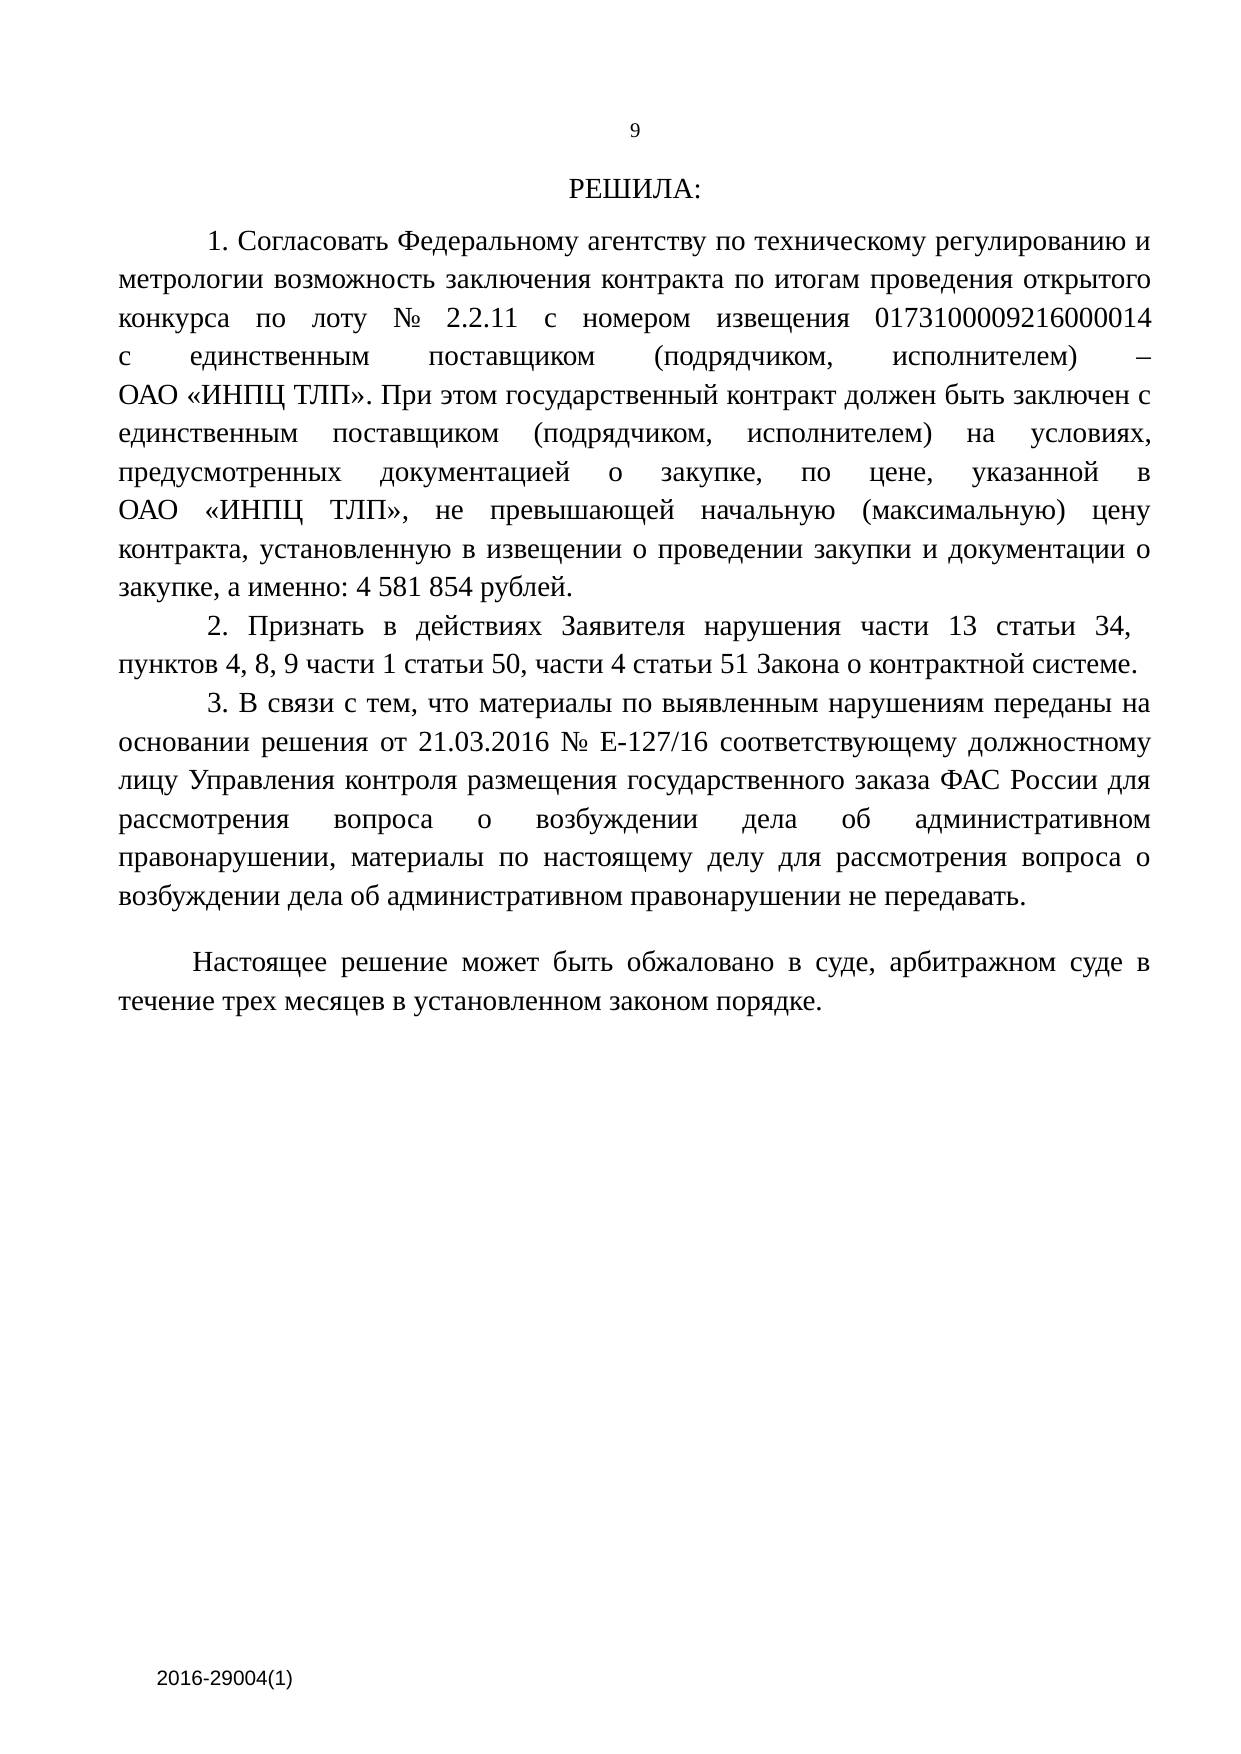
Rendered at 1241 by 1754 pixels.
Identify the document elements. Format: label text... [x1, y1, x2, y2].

text 2. Признать в действиях Заявителя нарушения части 13 статьи 34, пунктов 4, 8, 9 части 1 статьи 50, части 4 статьи 51 Закона о контрактной системе. [118, 608, 1152, 680]
text 1. Согласовать Федеральному агентству по техническому регулированию и метрологии возможность заключения контракта по итогам проведения открытого конкурса по лоту № 2.2.11 с номером извещения 0173100009216000014 с единственным поставщиком (подрядчиком, исполнителем) – ОАО «ИНПЦ ТЛП». При этом государственный контракт должен быть заключен с единственным поставщиком (подрядчиком, исполнителем) на условиях, предусмотренных документацией о закупке, по цене, указанной в ОАО «ИНПЦ ТЛП», не превышающей начальную (максимальную) цену контракта, установленную в извещении о проведении закупки и документации о закупке, а именно: 4 581 854 рублей. [118, 223, 1152, 603]
text Настоящее решение может быть обжаловано в суде, арбитражном суде в течение трех месяцев в установленном законом порядке. [118, 944, 1152, 1016]
text 3. В связи с тем, что материалы по выявленным нарушениям переданы на основании решения от 21.03.2016 № Е-127/16 соответствующему должностному лицу Управления контроля размещения государственного заказа ФАС России для рассмотрения вопроса о возбуждении дела об административном правонарушении, материалы по настоящему делу для рассмотрения вопроса о возбуждении дела об административном правонарушении не передавать. [118, 685, 1152, 911]
text РЕШИЛА: [118, 172, 1152, 205]
